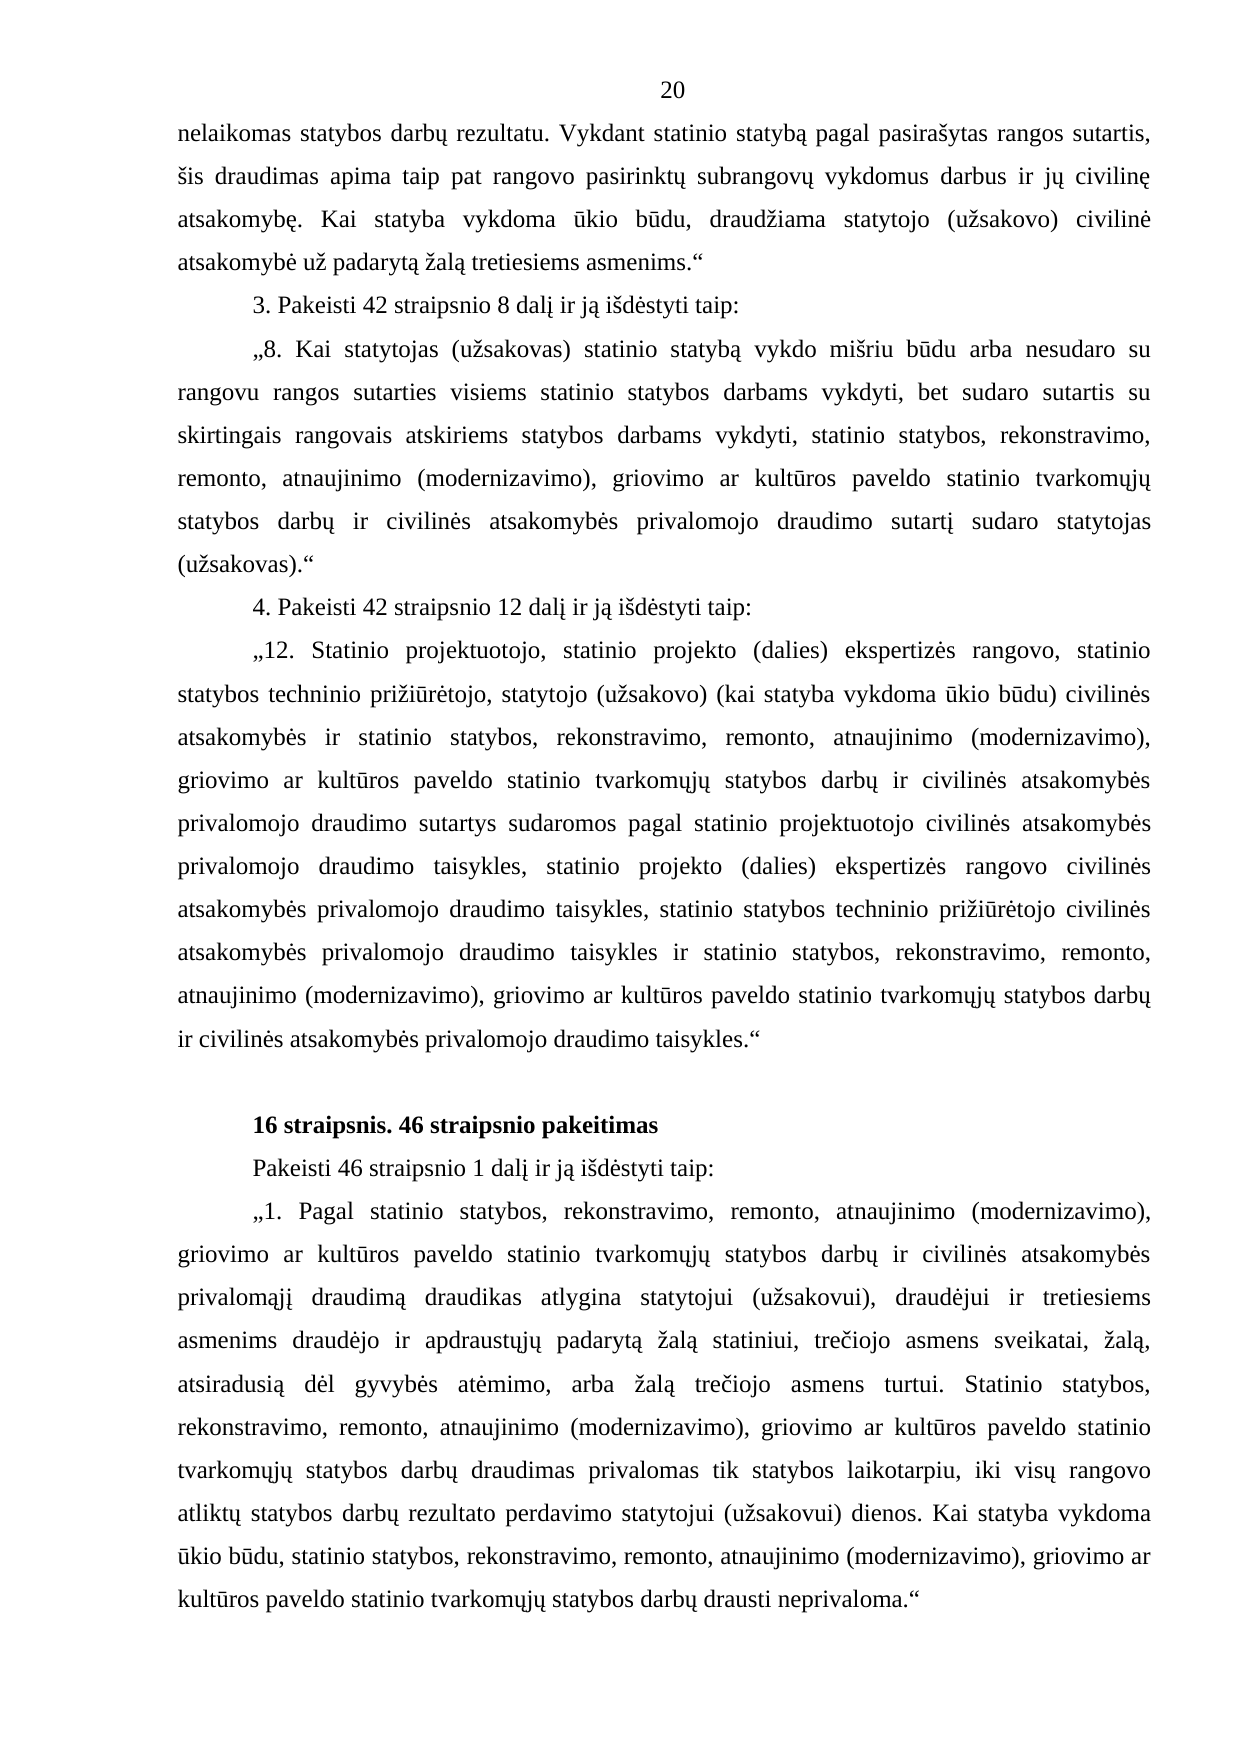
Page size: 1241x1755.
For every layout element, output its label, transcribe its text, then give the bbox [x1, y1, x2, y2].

text „8. Kai statytojas (užsakovas) statinio statybą vykdo mišriu būdu arba nesudaro su rangovu rangos sutarties visiems statinio statybos darbams vykdyti, bet sudaro sutartis su skirtingais rangovais atskiriems statybos darbams vykdyti, statinio statybos, rekonstravimo, remonto, atnaujinimo (modernizavimo), griovimo ar kultūros paveldo statinio tvarkomųjų statybos darbų ir civilinės atsakomybės privalomojo draudimo sutartį sudaro statytojas (užsakovas).“ [177, 334, 1152, 578]
text nelaikomas statybos darbų rezultatu. Vykdant statinio statybą pagal pasirašytas rangos sutartis, šis draudimas apima taip pat rangovo pasirinktų subrangovų vykdomus darbus ir jų civilinę atsakomybę. Kai statyba vykdoma ūkio būdu, draudžiama statytojo (užsakovo) civilinė atsakomybė už padarytą žalą tretiesiems asmenims.“ [177, 118, 1152, 276]
text 4. Pakeisti 42 straipsnio 12 dalį ir ją išdėstyti taip: [177, 592, 1152, 621]
text 3. Pakeisti 42 straipsnio 8 dalį ir ją išdėstyti taip: [177, 291, 1152, 319]
text „1. Pagal statinio statybos, rekonstravimo, remonto, atnaujinimo (modernizavimo), griovimo ar kultūros paveldo statinio tvarkomųjų statybos darbų ir civilinės atsakomybės privalomąjį draudimą draudikas atlygina statytojui (užsakovui), draudėjui ir tretiesiems asmenims draudėjo ir apdraustųjų padarytą žalą statiniui, trečiojo asmens sveikatai, žalą, atsiradusią dėl gyvybės atėmimo, arba žalą trečiojo asmens turtui. Statinio statybos, rekonstravimo, remonto, atnaujinimo (modernizavimo), griovimo ar kultūros paveldo statinio tvarkomųjų statybos darbų draudimas privalomas tik statybos laikotarpiu, iki visų rangovo atliktų statybos darbų rezultato perdavimo statytojui (užsakovui) dienos. Kai statyba vykdoma ūkio būdu, statinio statybos, rekonstravimo, remonto, atnaujinimo (modernizavimo), griovimo ar kultūros paveldo statinio tvarkomųjų statybos darbų drausti neprivaloma.“ [177, 1196, 1152, 1613]
text „12. Statinio projektuotojo, statinio projekto (dalies) ekspertizės rangovo, statinio statybos techninio prižiūrėtojo, statytojo (užsakovo) (kai statyba vykdoma ūkio būdu) civilinės atsakomybės ir statinio statybos, rekonstravimo, remonto, atnaujinimo (modernizavimo), griovimo ar kultūros paveldo statinio tvarkomųjų statybos darbų ir civilinės atsakomybės privalomojo draudimo sutartys sudaromos pagal statinio projektuotojo civilinės atsakomybės privalomojo draudimo taisykles, statinio projekto (dalies) ekspertizės rangovo civilinės atsakomybės privalomojo draudimo taisykles, statinio statybos techninio prižiūrėtojo civilinės atsakomybės privalomojo draudimo taisykles ir statinio statybos, rekonstravimo, remonto, atnaujinimo (modernizavimo), griovimo ar kultūros paveldo statinio tvarkomųjų statybos darbų ir civilinės atsakomybės privalomojo draudimo taisykles.“ [177, 636, 1152, 1052]
text 16 straipsnis. 46 straipsnio pakeitimas [177, 1110, 1152, 1139]
text Pakeisti 46 straipsnio 1 dalį ir ją išdėstyti taip: [177, 1153, 1152, 1182]
